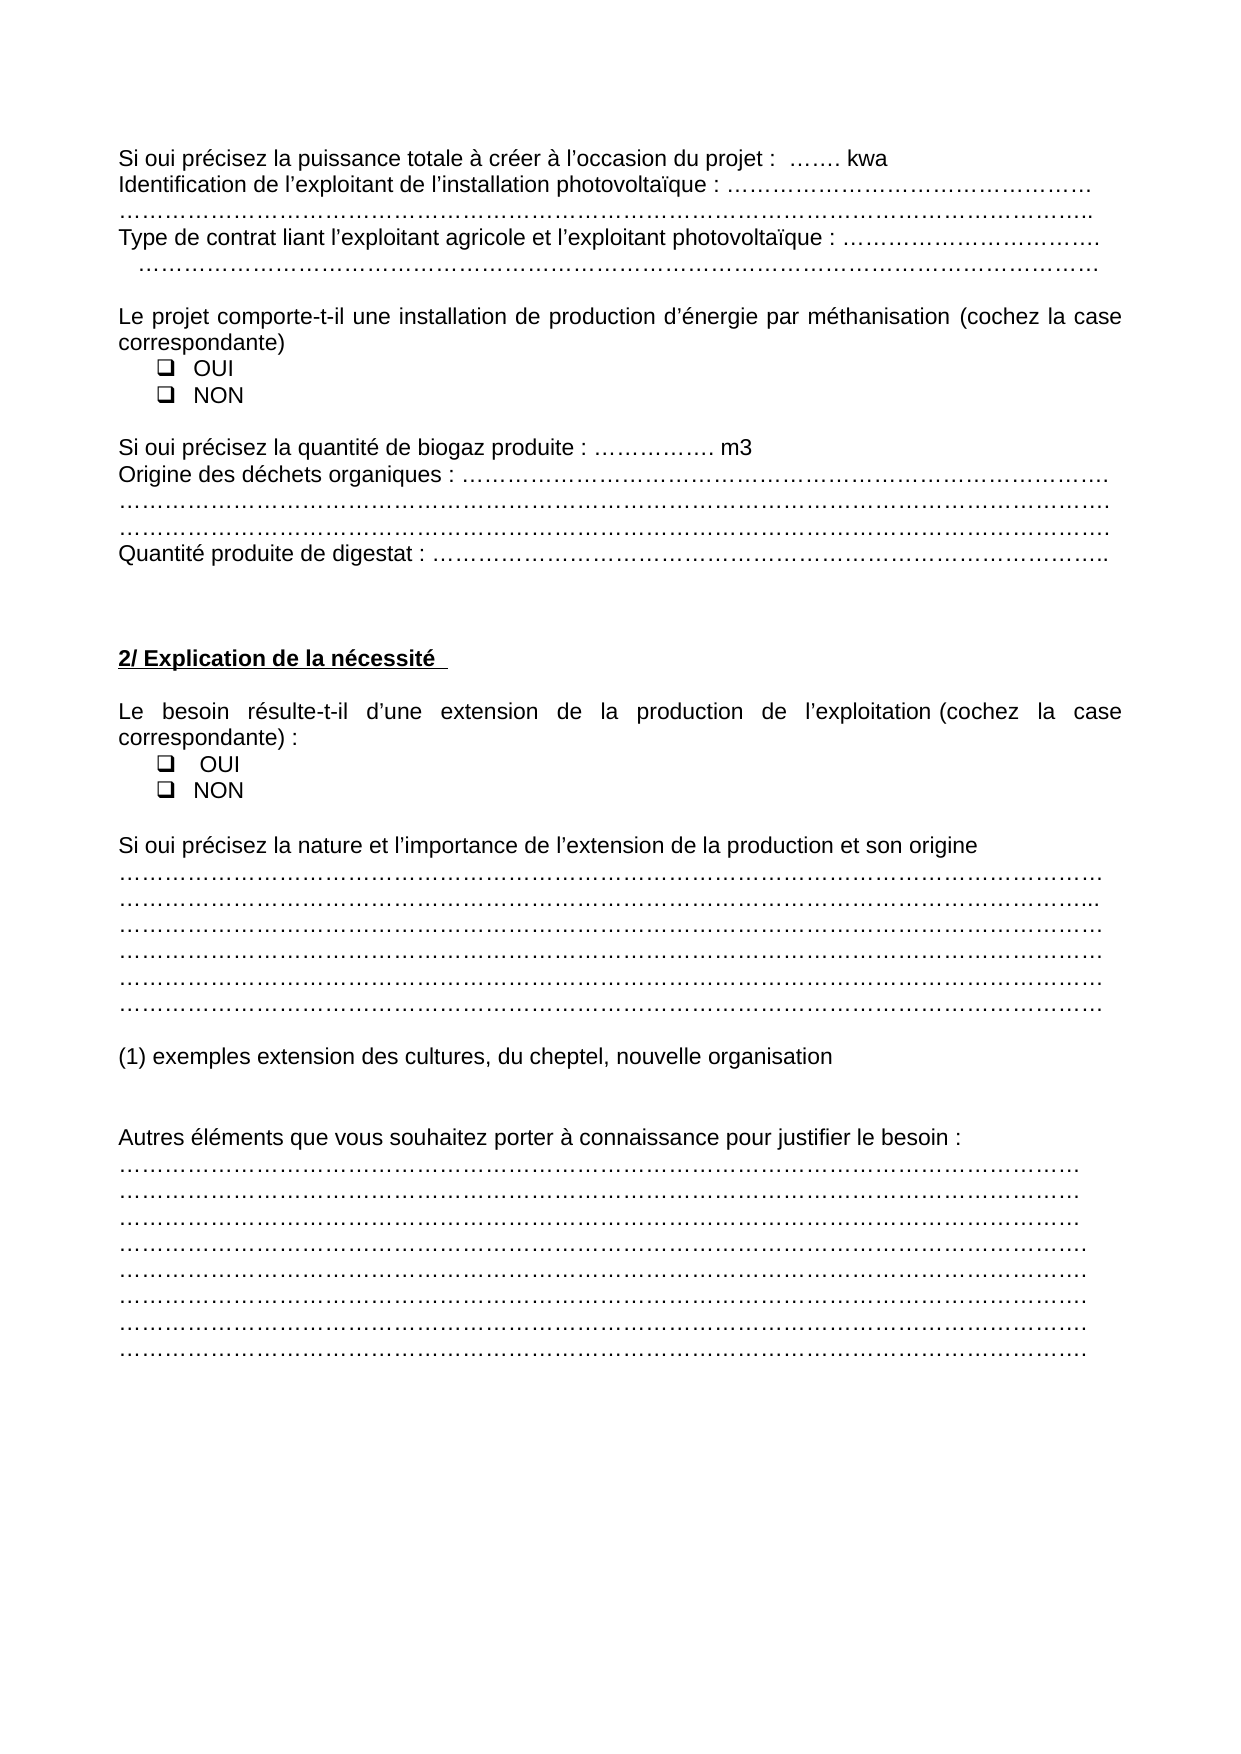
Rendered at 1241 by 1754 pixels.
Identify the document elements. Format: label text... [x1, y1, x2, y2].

text Autres éléments que vous souhaitez porter à connaissance pour justifier le besoin : [118, 1124, 1122, 1151]
text ………………………………………………………………………………………………………………… [118, 937, 1122, 964]
list NON [156, 382, 1122, 408]
text ………………………………………………………………………………………………………………. [118, 1335, 1122, 1362]
text Identification de l’exploitant de l’installation photovoltaïque : ………………………………………… [118, 171, 1122, 197]
text ……………………………………………………………………………………………………………… [118, 1203, 1122, 1230]
text ……………………………………………………………………………………………………………… [118, 1177, 1122, 1203]
text ……………………………………………………………………………………………………………… [118, 250, 1122, 276]
text ………………………………………………………………………………………………………………… [118, 964, 1122, 990]
text ………………………………………………………………………………………………………………. [118, 1256, 1122, 1282]
text ………………………………………………………………………………………………………………. [118, 1309, 1122, 1335]
text ………………………………………………………………………………………………………………. [118, 1282, 1122, 1309]
text …………………………………………………………………………………………………………………. [118, 487, 1122, 513]
text Le besoin résulte-t-il d’une extension de la production de l’exploitation (cochez la case correspondante) : [118, 698, 1122, 751]
text ………………………………………………………………………………………………………………… [118, 911, 1122, 937]
text Origine des déchets organiques : …………………………………………………………………………. [118, 461, 1122, 487]
text Si oui précisez la nature et l’importance de l’extension de la production et son origine …………………………………………………………………………………………………………………………………………………………………………………………………………………………………... [118, 832, 1122, 911]
text Quantité produite de digestat : …………………………………………………………………………….. [118, 540, 1122, 566]
text Si oui précisez la quantité de biogaz produite : ……………. m3 [118, 434, 1122, 461]
text 2/ Explication de la nécessité [118, 645, 1122, 672]
text …………………………………………………………………………………………………………………. [118, 513, 1122, 540]
list OUI [156, 751, 1122, 777]
text ………………………………………………………………………………………………………………… [118, 990, 1122, 1017]
text ……………………………………………………………………………………………………………… [118, 1151, 1122, 1177]
text Si oui précisez la puissance totale à créer à l’occasion du projet : ……. kwa [118, 144, 1122, 171]
text (1) exemples extension des cultures, du cheptel, nouvelle organisation [118, 1043, 1122, 1069]
text Le projet comporte-t-il une installation de production d’énergie par méthanisation (cochez la case correspondante) [118, 303, 1122, 355]
text ………………………………………………………………………………………………………………. [118, 1230, 1122, 1256]
list OUI [156, 355, 1122, 382]
list NON [156, 777, 1122, 803]
text ……………………………………………………………………………………………………………….. [118, 197, 1122, 223]
text Type de contrat liant l’exploitant agricole et l’exploitant photovoltaïque : ……………………………. [118, 223, 1122, 250]
